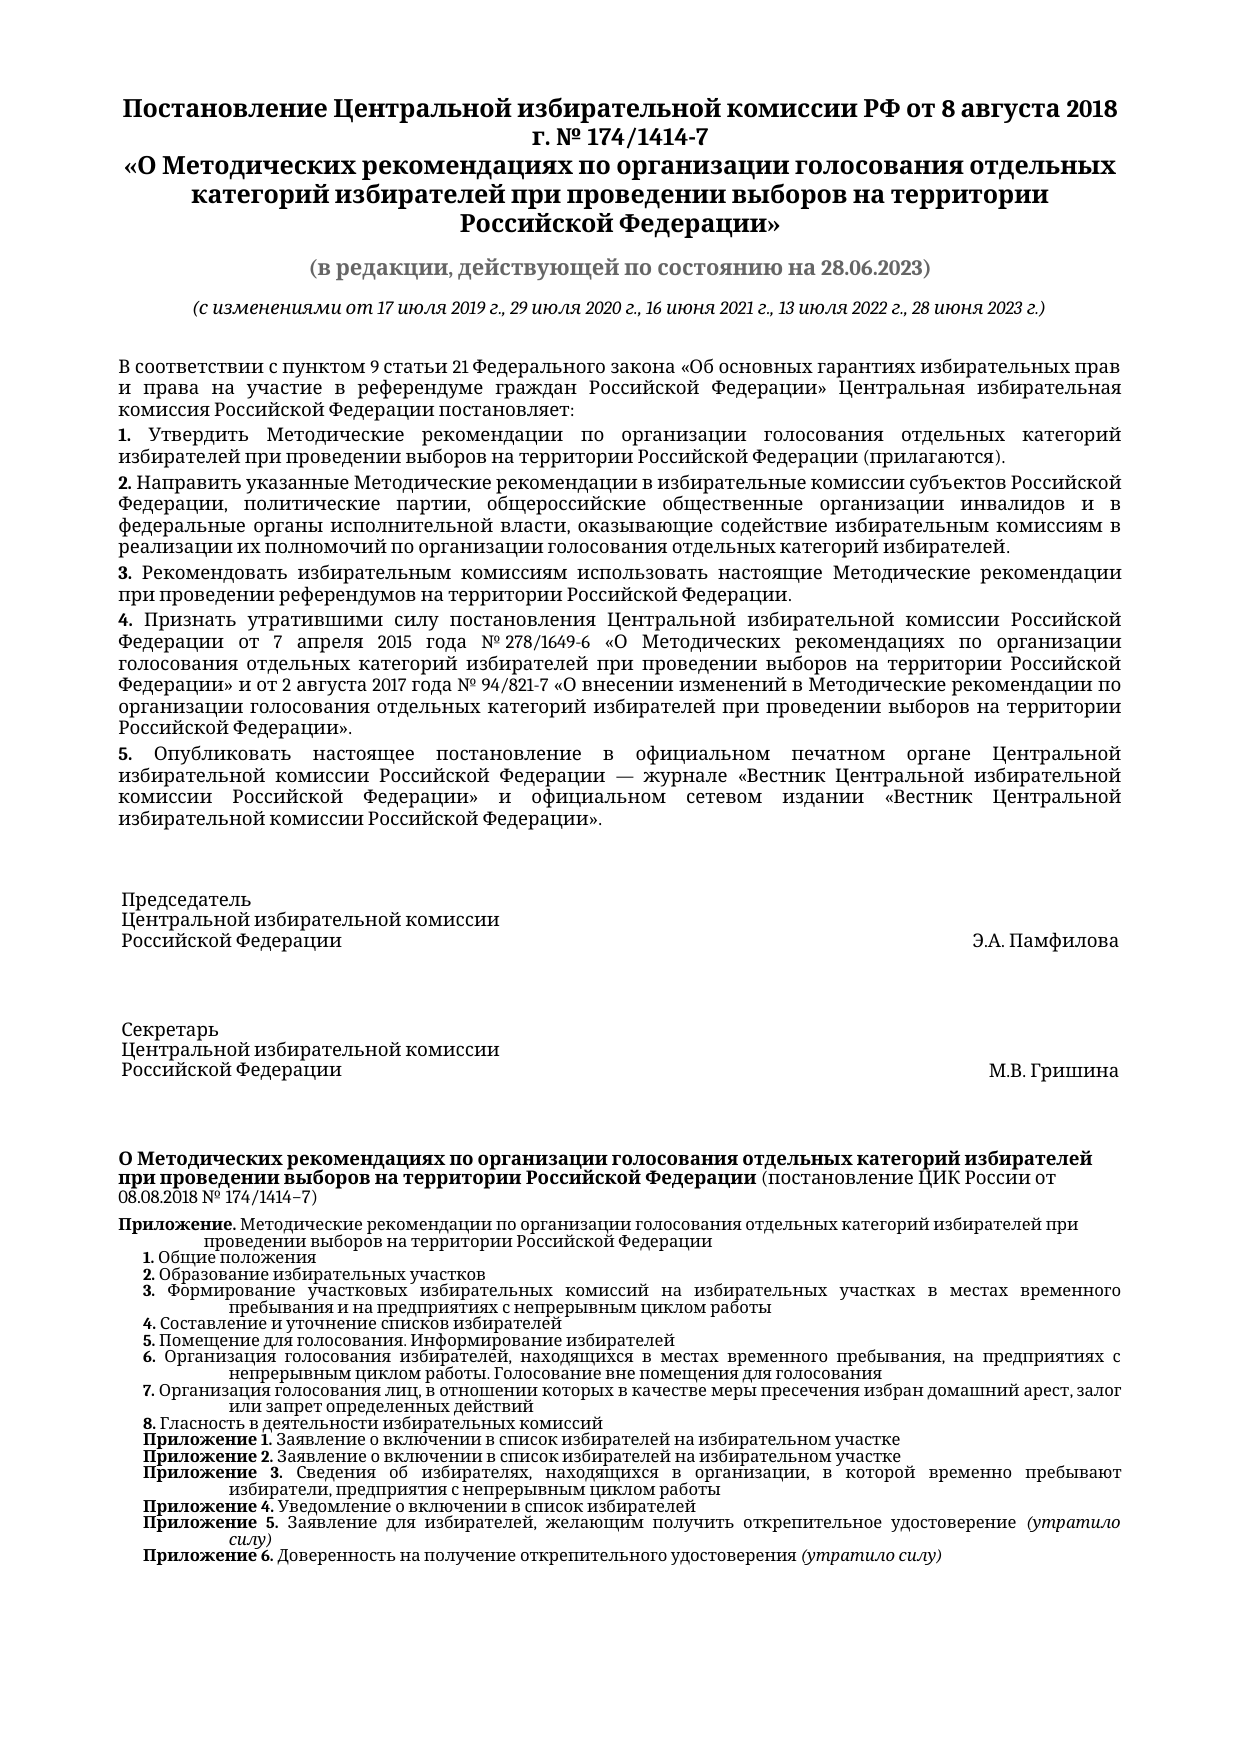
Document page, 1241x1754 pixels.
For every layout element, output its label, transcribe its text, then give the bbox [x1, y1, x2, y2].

text 4. Составление и уточнение списков избирателей [143, 1317, 1122, 1333]
text Приложение 5. Заявление для избирателей, желающим получить открепительное удостоверение (утратило силу) [143, 1515, 1122, 1548]
text 3. Рекомендовать избирательным комиссиям использовать настоящие Методические рекомендации при проведении референдумов на территории Российской Федерации. [118, 563, 1122, 606]
text 5. Помещение для голосования. Информирование избирателей [143, 1333, 440, 1350]
text 7. Организация голосования лиц, в отношении которых в качестве меры пресечения избран домашний арест, залог или запрет определенных действий [143, 1383, 1122, 1416]
text О Методических рекомендациях по организации голосования отдельных категорий избирателей при проведении выборов на территории Российской Федерации (постановление ЦИК России от 08.08.2018 № 174/1414−7) [118, 1151, 1122, 1207]
text 3. Формирование участковых избирательных комиссий на избирательных участках в местах временного пребывания и на предприятиях с непрерывным циклом работы [143, 1283, 1122, 1317]
text 6. Организация голосования избирателей, находящихся в местах временного пребывания, на предприятиях с непрерывным циклом работы. Голосование вне помещения для голосования [143, 1350, 1122, 1383]
text Приложение 6. Доверенность на получение открепительного удостоверения (утратило силу) [143, 1548, 1122, 1565]
text Приложение 4. Уведомление о включении в список избирателей [143, 1499, 1122, 1515]
subtitle (в редакции, действующей по состоянию на 28.06.2023) [118, 256, 1122, 281]
table_header Секретарь Центральной избирательной комиссии Российской Федерации [118, 1017, 781, 1088]
table_header Э.А. Памфилова [781, 888, 1122, 959]
text Приложение. Методические рекомендации по организации голосования отдельных категорий избирателей при проведении выборов на территории Российской Федерации [118, 1217, 1122, 1250]
text Приложение 2. Заявление о включении в список избирателей на избирательном участке [143, 1449, 1122, 1466]
text 5. Помещение для голосования. Информирование избирателей [442, 1333, 1122, 1350]
text 1. Утвердить Методические рекомендации по организации голосования отдельных категорий избирателей при проведении выборов на территории Российской Федерации (прилагаются). [118, 425, 1122, 468]
table_header М.В. Гришина [781, 1017, 1122, 1088]
text 2. Направить указанные Методические рекомендации в избирательные комиссии субъектов Российской Федерации, политические партии, общероссийские общественные организации инвалидов и в федеральные органы исполнительной власти, оказывающие содействие избирательным комиссиям в реализации их полномочий по организации голосования отдельных категорий избирателей. [118, 472, 1122, 558]
text В соответствии с пунктом 9 статьи 21 Федерального закона «Об основных гарантиях избирательных прав и права на участие в референдуме граждан Российской Федерации» Центральная избирательная комиссия Российской Федерации постановляет: [118, 356, 1122, 421]
text (с изменениями от 17 июля 2019 г., 29 июля 2020 г., 16 июня 2021 г., 13 июля 2022 г., 28 июня 2023 г.) [130, 299, 1110, 318]
text 5. Опубликовать настоящее постановление в официальном печатном органе Центральной избирательной комиссии Российской Федерации — журнале «Вестник Центральной избирательной комиссии Российской Федерации» и официальном сетевом издании «Вестник Центральной избирательной комиссии Российской Федерации». [118, 743, 1122, 830]
text Приложение 1. Заявление о включении в список избирателей на избирательном участке [143, 1432, 1122, 1449]
subtitle Постановление Центральной избирательной комиссии РФ от 8 августа 2018 г. № 174/1414-7 «О Методических рекомендациях по организации голосования отдельных категорий избирателей при проведении выборов на территории Российской Федерации» [118, 94, 1122, 238]
text 1. Общие положения [143, 1250, 1122, 1267]
table_header Председатель Центральной избирательной комиссии Российской Федерации [118, 888, 781, 959]
text 4. Признать утратившими силу постановления Центральной избирательной комиссии Российской Федерации от 7 апреля 2015 года № 278/1649-6 «О Методических рекомендациях по организации голосования отдельных категорий избирателей при проведении выборов на территории Российской Федерации» и от 2 августа 2017 года № 94/821-7 «О внесении изменений в Методические рекомендации по организации голосования отдельных категорий избирателей при проведении выборов на территории Российской Федерации». [118, 610, 1122, 739]
text 8. Гласность в деятельности избирательных комиссий [143, 1416, 1122, 1432]
text Приложение 3. Сведения об избирателях, находящихся в организации, в которой временно пребывают избиратели, предприятия с непрерывным циклом работы [143, 1466, 1122, 1499]
text 2. Образование избирательных участков [143, 1267, 1122, 1283]
